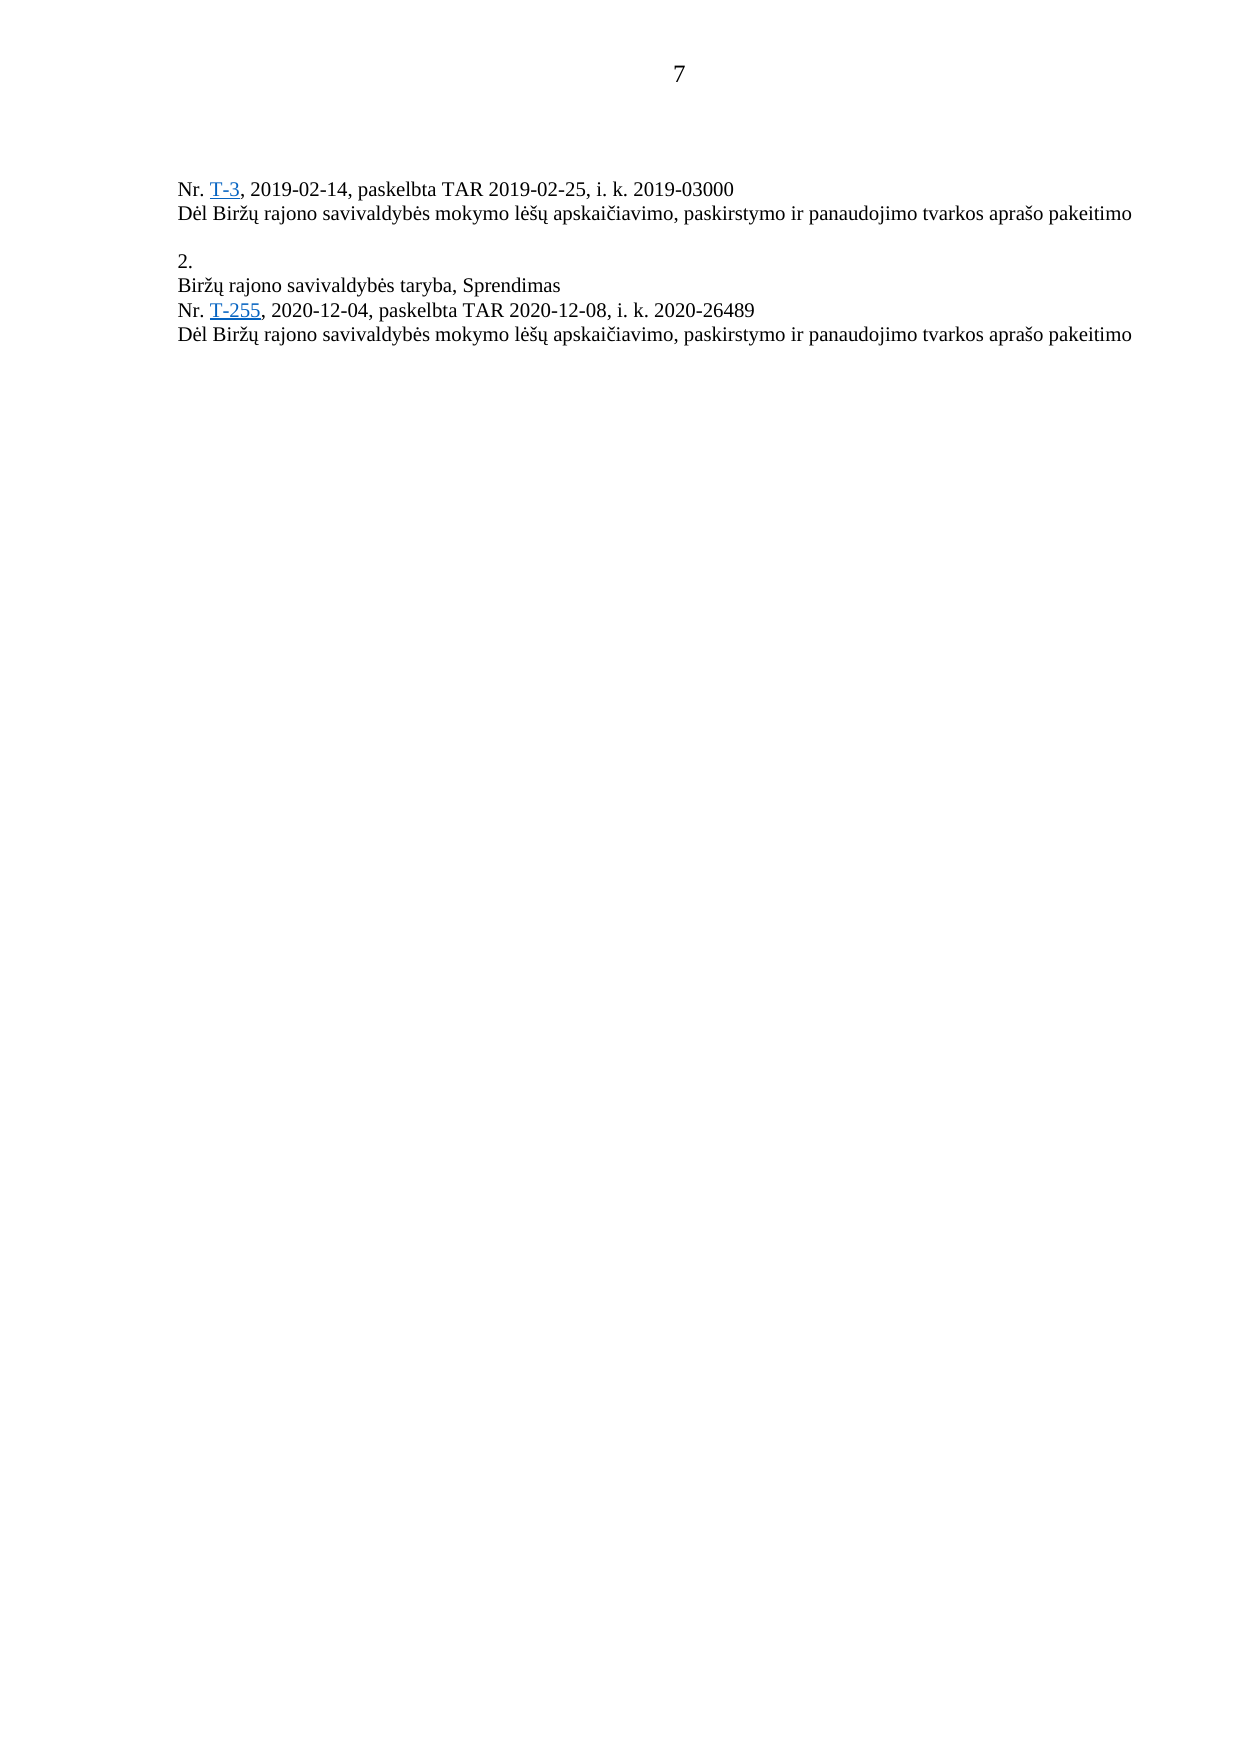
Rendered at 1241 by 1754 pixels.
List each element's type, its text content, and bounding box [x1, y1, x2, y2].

text Nr. T-3, 2019-02-14, paskelbta TAR 2019-02-25, i. k. 2019-03000 [177, 177, 1181, 201]
text 2. [177, 249, 1181, 273]
text Dėl Biržų rajono savivaldybės mokymo lėšų apskaičiavimo, paskirstymo ir panaudojimo tvarkos aprašo pakeitimo [177, 322, 1181, 346]
text Dėl Biržų rajono savivaldybės mokymo lėšų apskaičiavimo, paskirstymo ir panaudojimo tvarkos aprašo pakeitimo [177, 201, 1181, 225]
text Nr. T-255, 2020-12-04, paskelbta TAR 2020-12-08, i. k. 2020-26489 [177, 297, 1181, 322]
text Biržų rajono savivaldybės taryba, Sprendimas [177, 273, 1181, 297]
